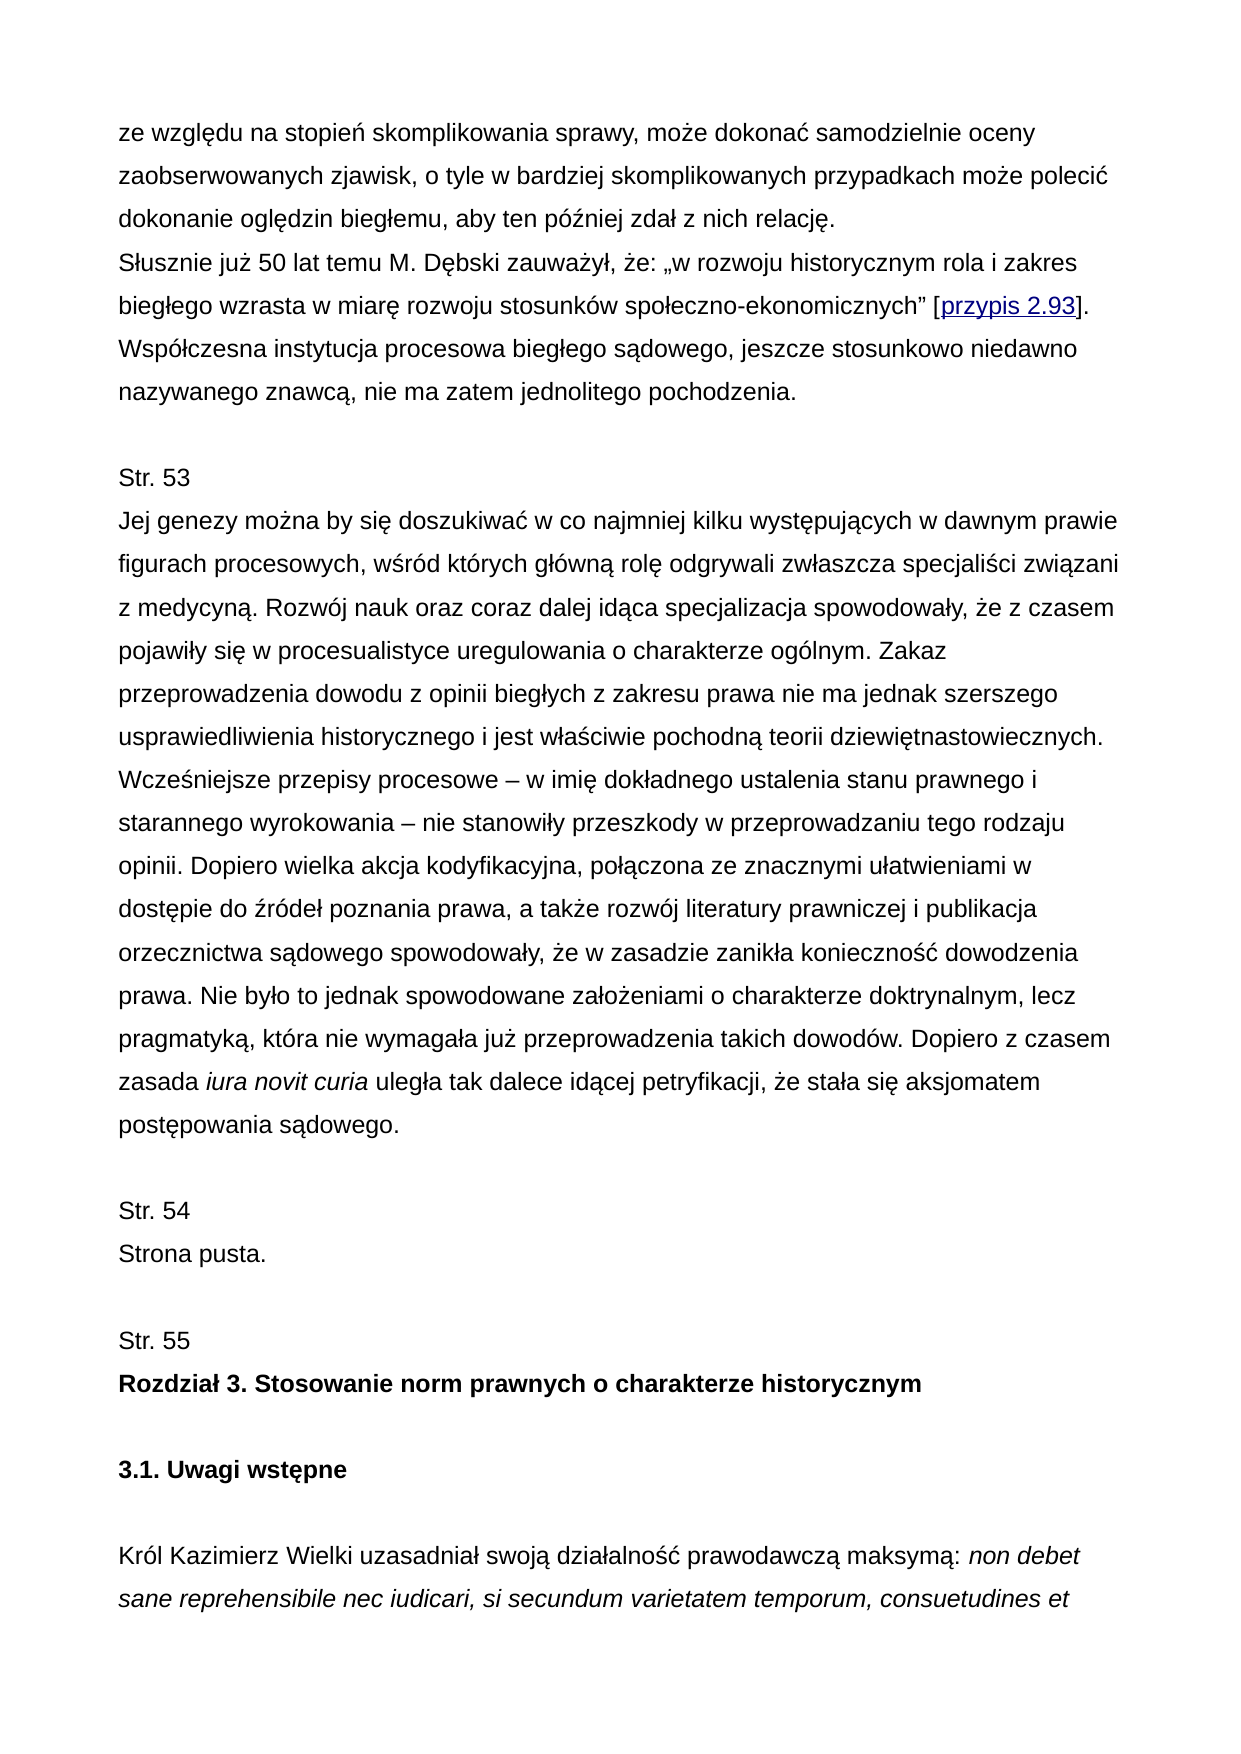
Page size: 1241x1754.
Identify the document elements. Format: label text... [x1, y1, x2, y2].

text Jej genezy można by się doszukiwać w co najmniej kilku występujących w dawnym prawie figurach procesowych, wśród których główną rolę odgrywali zwłaszcza specjaliści związani z medycyną. Rozwój nauk oraz coraz dalej idąca specjalizacja spowodowały, że z czasem pojawiły się w procesualistyce uregulowania o charakterze ogólnym. Zakaz przeprowadzenia dowodu z opinii biegłych z zakresu prawa nie ma jednak szerszego usprawiedliwienia historycznego i jest właściwie pochodną teorii dziewiętnastowiecznych. Wcześniejsze przepisy procesowe – w imię dokładnego ustalenia stanu prawnego i starannego wyrokowania – nie stanowiły przeszkody w przeprowadzaniu tego rodzaju opinii. Dopiero wielka akcja kodyfikacyjna, połączona ze znacznymi ułatwieniami w dostępie do źródeł poznania prawa, a także rozwój literatury prawniczej i publikacja orzecznictwa sądowego spowodowały, że w zasadzie zanikła konieczność dowodzenia prawa. Nie było to jednak spowodowane założeniami o charakterze doktrynalnym, lecz pragmatyką, która nie wymagała już przeprowadzenia takich dowodów. Dopiero z czasem zasada iura novit curia uległa tak dalece idącej petryfikacji, że stała się aksjomatem postępowania sądowego. [118, 506, 1122, 1139]
text Str. 54 [118, 1196, 1122, 1225]
subtitle 3.1. Uwagi wstępne [118, 1455, 1122, 1484]
text Strona pusta. [118, 1239, 1122, 1268]
subtitle Rozdział 3. Stosowanie norm prawnych o charakterze historycznym [118, 1369, 1122, 1397]
text ze względu na stopień skomplikowania sprawy, może dokonać samodzielnie oceny zaobserwowanych zjawisk, o tyle w bardziej skomplikowanych przypadkach może polecić dokonanie oględzin biegłemu, aby ten później zdał z nich relację. [118, 118, 1122, 233]
text Str. 55 [118, 1326, 1122, 1354]
text Król Kazimierz Wielki uzasadniał swoją działalność prawodawczą maksymą: non debet sane reprehensibile nec iudicari, si secundum varietatem temporum, consuetudines et [118, 1541, 1122, 1613]
text Str. 53 [118, 463, 1122, 492]
text Słusznie już 50 lat temu M. Dębski zauważył, że: „w rozwoju historycznym rola i zakres biegłego wzrasta w miarę rozwoju stosunków społeczno-ekonomicznych” [przypis 2.93]. Współczesna instytucja procesowa biegłego sądowego, jeszcze stosunkowo niedawno nazywanego znawcą, nie ma zatem jednolitego pochodzenia. [118, 247, 1122, 406]
